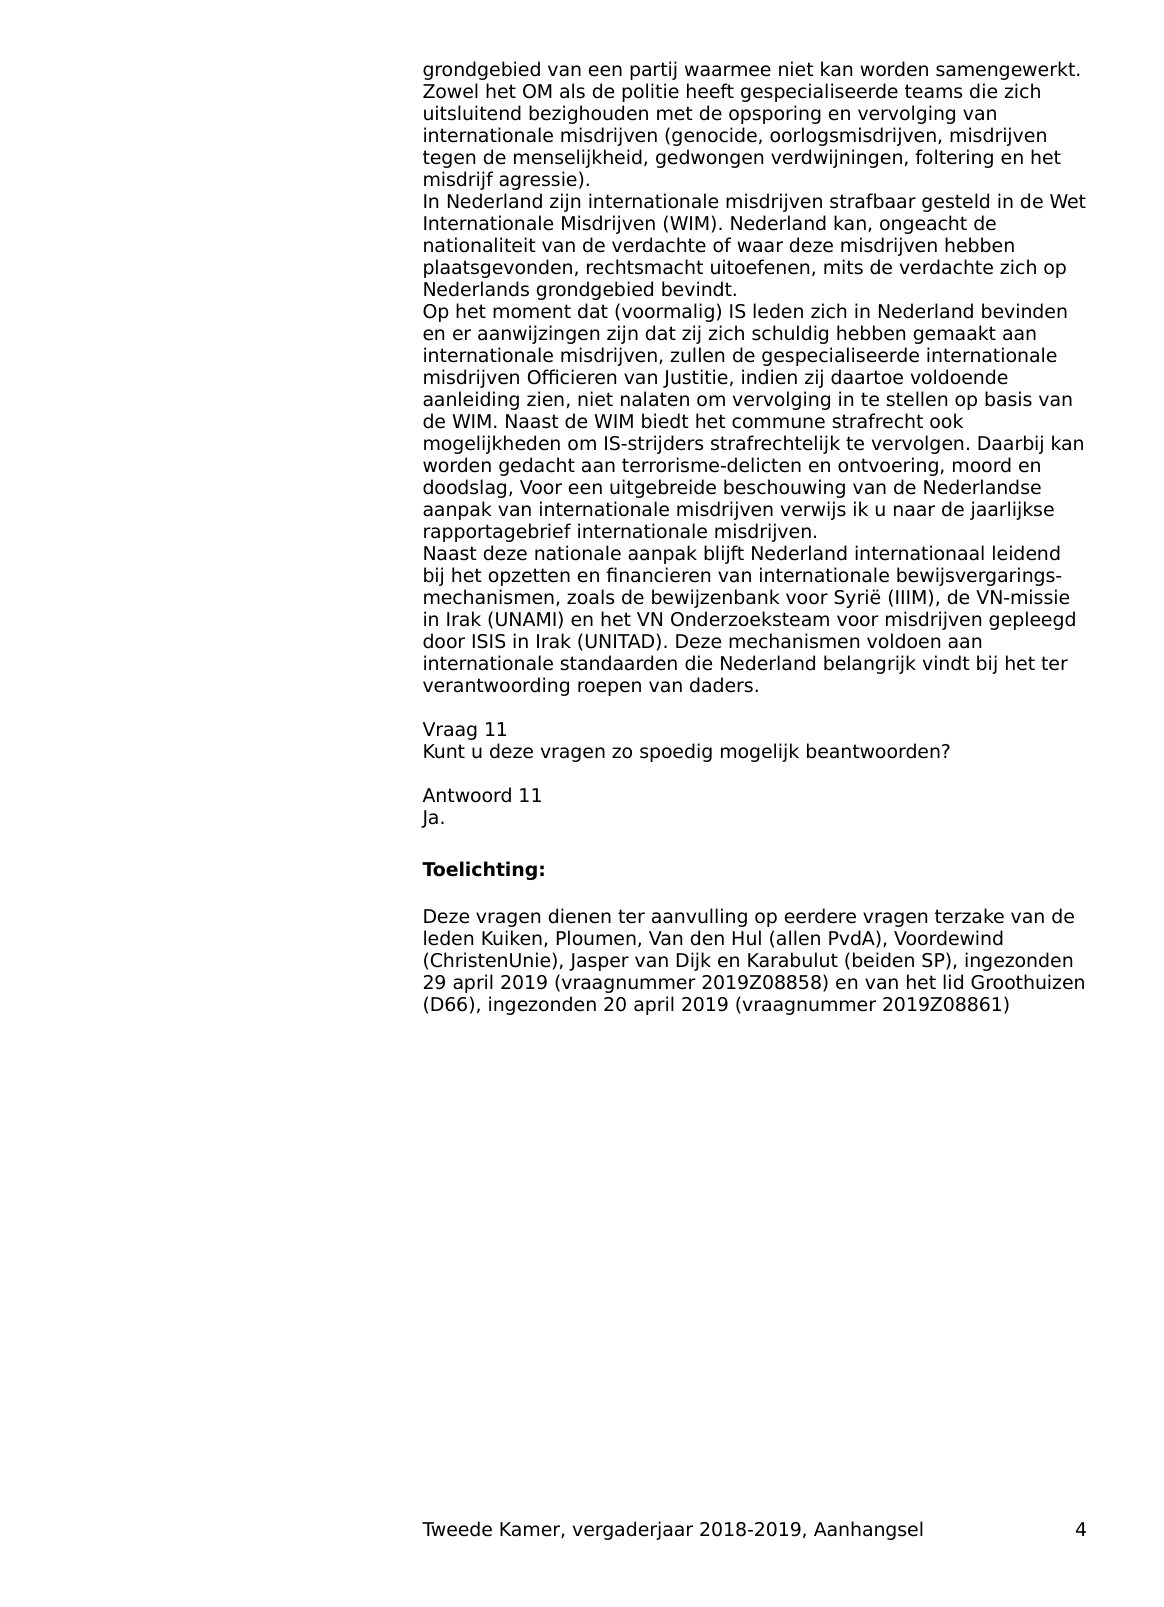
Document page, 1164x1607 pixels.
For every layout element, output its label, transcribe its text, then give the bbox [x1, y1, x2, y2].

text Deze vragen dienen ter aanvulling op eerdere vragen terzake van de leden Kuiken, Ploumen, Van den Hul (allen PvdA), Voordewind (ChristenUnie), Jasper van Dijk en Karabulut (beiden SP), ingezonden 29 april 2019 (vraagnummer 2019Z08858) en van het lid Groothuizen (D66), ingezonden 20 april 2019 (vraagnummer 2019Z08861) [422, 906, 1087, 1016]
text Kunt u deze vragen zo spoedig mogelijk beantwoorden? [422, 741, 1087, 763]
text Naast deze nationale aanpak blijft Nederland internationaal leidend bij het opzetten en financieren van internationale bewijsvergarings-mechanismen, zoals de bewijzenbank voor Syrië (IIIM), de VN-missie in Irak (UNAMI) en het VN Onderzoeksteam voor misdrijven gepleegd door ISIS in Irak (UNITAD). Deze mechanismen voldoen aan internationale standaarden die Nederland belangrijk vindt bij het ter verantwoording roepen van daders. [422, 543, 1087, 696]
text Antwoord 11 [422, 785, 1087, 807]
text Ja. [422, 807, 1087, 829]
subtitle Toelichting: [422, 859, 1087, 881]
text Vraag 11 [422, 719, 1087, 741]
text In Nederland zijn internationale misdrijven strafbaar gesteld in de Wet Internationale Misdrijven (WIM). Nederland kan, ongeacht de nationaliteit van de verdachte of waar deze misdrijven hebben plaatsgevonden, rechtsmacht uitoefenen, mits de verdachte zich op Nederlands grondgebied bevindt. [422, 191, 1087, 301]
text Op het moment dat (voormalig) IS leden zich in Nederland bevinden en er aanwijzingen zijn dat zij zich schuldig hebben gemaakt aan internationale misdrijven, zullen de gespecialiseerde internationale misdrijven Officieren van Justitie, indien zij daartoe voldoende aanleiding zien, niet nalaten om vervolging in te stellen op basis van de WIM. Naast de WIM biedt het commune strafrecht ook mogelijkheden om IS-strijders strafrechtelijk te vervolgen. Daarbij kan worden gedacht aan terrorisme-delicten en ontvoering, moord en doodslag, Voor een uitgebreide beschouwing van de Nederlandse aanpak van internationale misdrijven verwijs ik u naar de jaarlijkse rapportagebrief internationale misdrijven. [422, 301, 1087, 543]
text grondgebied van een partij waarmee niet kan worden samengewerkt. Zowel het OM als de politie heeft gespecialiseerde teams die zich uitsluitend bezighouden met de opsporing en vervolging van internationale misdrijven (genocide, oorlogsmisdrijven, misdrijven tegen de menselijkheid, gedwongen verdwijningen, foltering en het misdrijf agressie). [422, 59, 1087, 191]
